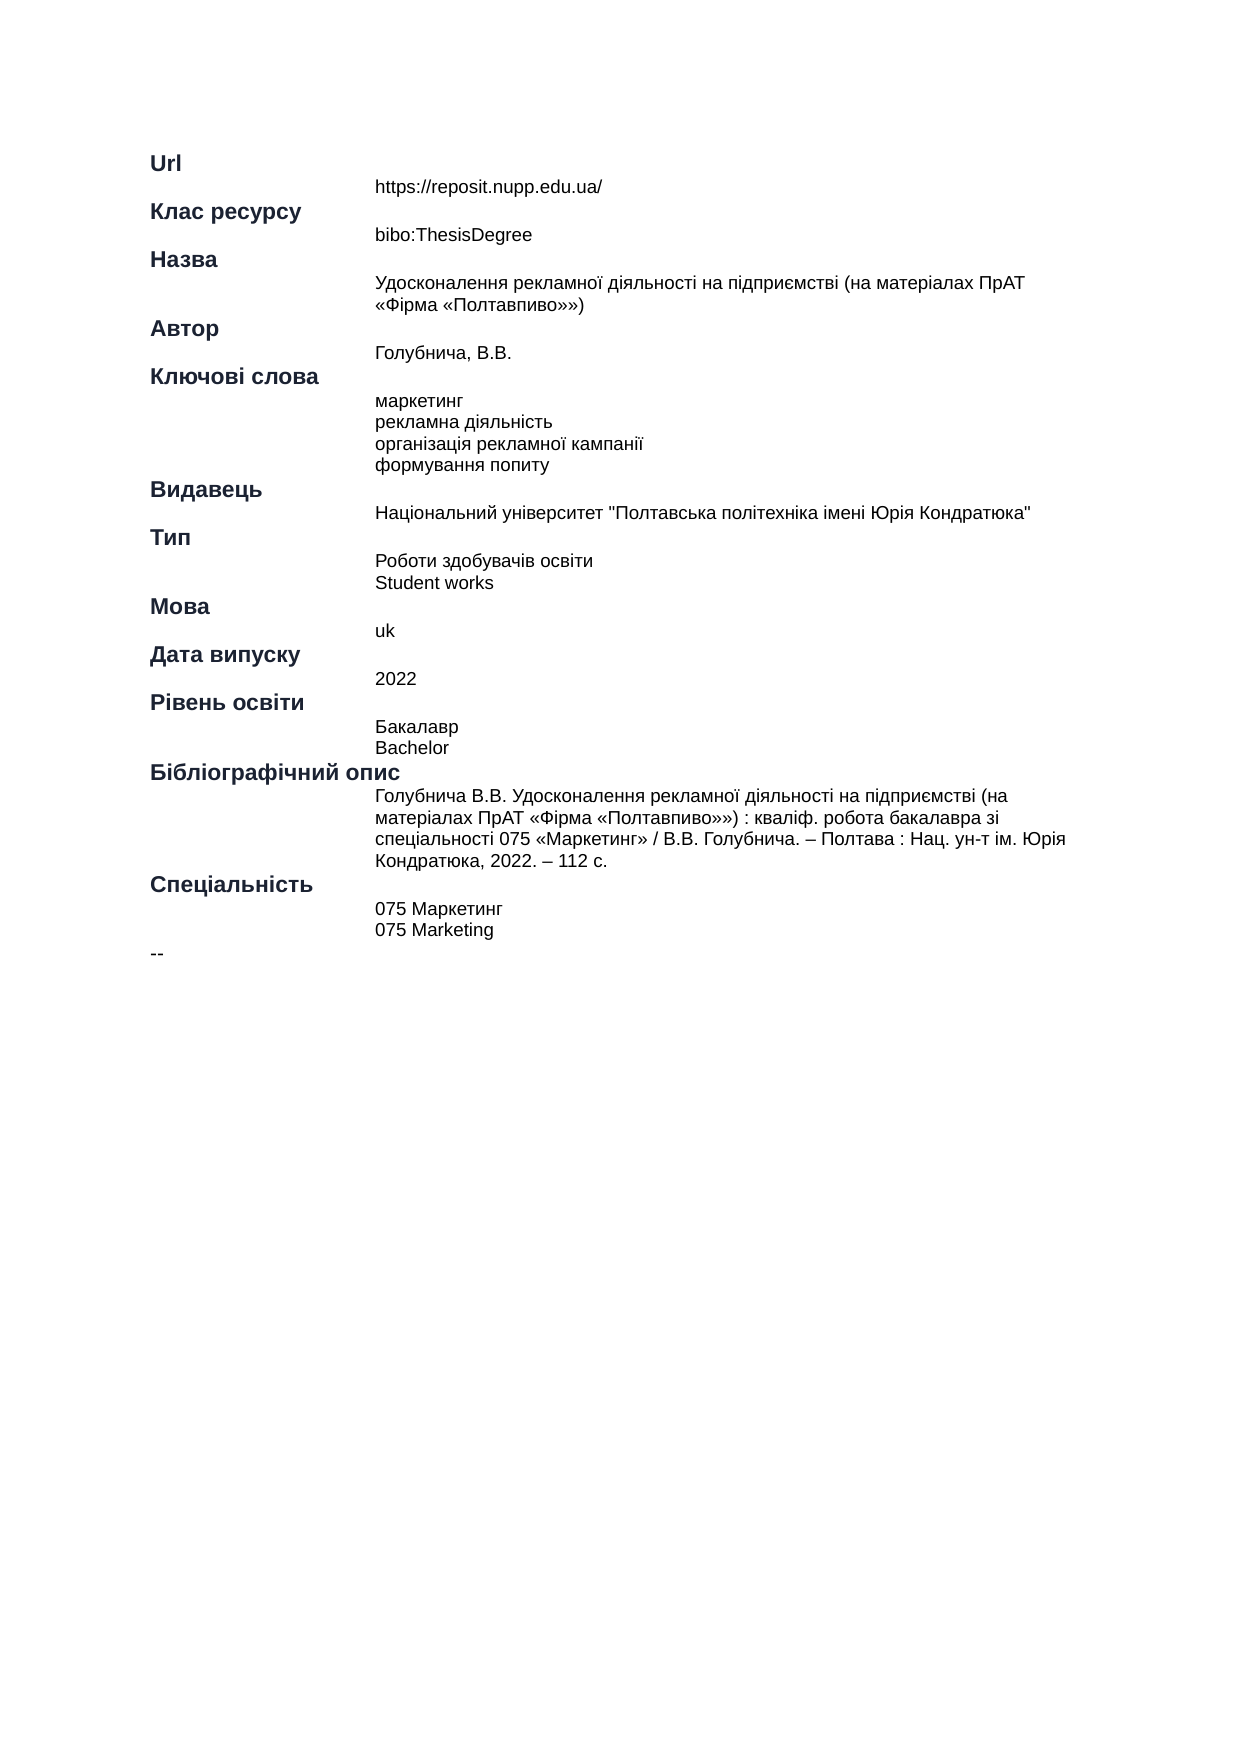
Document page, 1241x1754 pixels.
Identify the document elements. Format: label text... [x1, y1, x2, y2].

text uk [375, 619, 1090, 641]
text Спеціальність [150, 871, 1090, 897]
text Url [150, 150, 1090, 176]
text bibo:ThesisDegree [375, 224, 1090, 246]
text Student works [375, 572, 1090, 593]
text 2022 [375, 667, 1090, 689]
text https://reposit.nupp.edu.ua/ [375, 176, 1090, 198]
text Національний університет "Полтавська політехніка імені Юрія Кондратюка" [375, 502, 1090, 524]
text Назва [150, 246, 1090, 272]
text Автор [150, 315, 1090, 342]
text Роботи здобувачів освіти [375, 550, 1090, 572]
text Мова [150, 593, 1090, 619]
text маркетинг [375, 389, 1090, 411]
text Голубнича В.В. Удосконалення рекламної діяльності на підприємстві (на матеріалах ПрАТ «Фірма «Полтавпиво»») : кваліф. робота бакалавра зі спеціальності 075 «Маркетинг» / В.В. Голубнича. – Полтава : Нац. ун-т ім. Юрія Кондратюка, 2022. – 112 с. [375, 785, 1090, 871]
text рекламна діяльність [375, 411, 1090, 433]
text Bachelor [375, 737, 1090, 758]
text Рівень освіти [150, 689, 1090, 715]
text 075 Marketing [375, 919, 1090, 941]
text Бакалавр [375, 715, 1090, 737]
text Тип [150, 524, 1090, 550]
text Бібліографічний опис [150, 758, 1090, 785]
text 075 Маркетинг [375, 897, 1090, 919]
text формування попиту [375, 454, 1090, 476]
text організація рекламної кампанії [375, 433, 1090, 454]
text Голубнича, В.В. [375, 342, 1090, 363]
text Дата випуску [150, 641, 1090, 667]
text -- [150, 941, 1090, 964]
text Видавець [150, 476, 1090, 502]
text Клас ресурсу [150, 198, 1090, 224]
text Ключові слова [150, 363, 1090, 389]
text Удосконалення рекламної діяльності на підприємстві (на матеріалах ПрАТ «Фірма «Полтавпиво»») [375, 272, 1090, 315]
